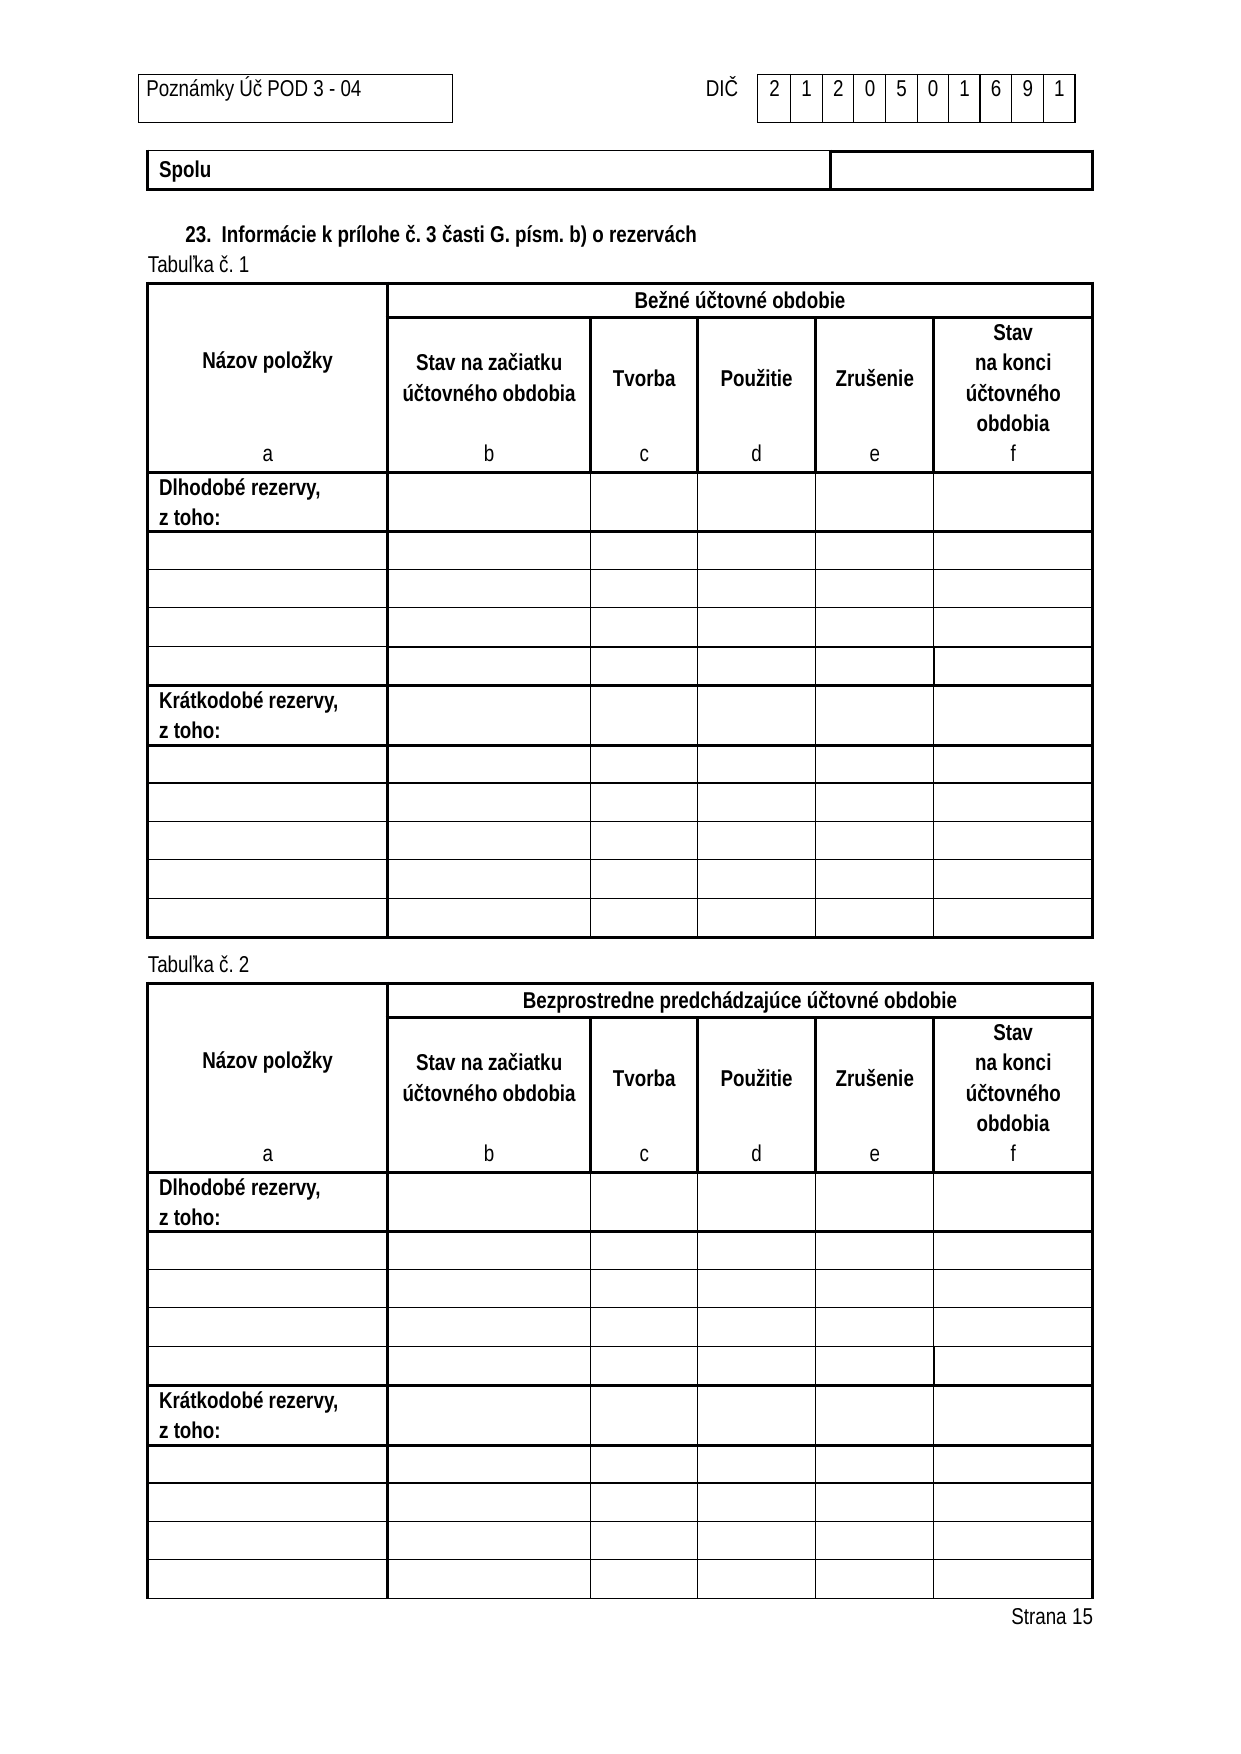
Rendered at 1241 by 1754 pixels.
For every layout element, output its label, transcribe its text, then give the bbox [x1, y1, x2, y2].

table_cell f [935, 436, 1091, 471]
table_cell b [389, 1136, 589, 1171]
table_cell [816, 1347, 933, 1384]
table_cell [816, 570, 933, 607]
table_cell [149, 860, 386, 897]
table_cell [389, 474, 590, 530]
table_cell [591, 570, 697, 607]
table_cell Zrušenie [817, 319, 932, 436]
table_cell [698, 1447, 815, 1482]
table_cell [698, 860, 815, 897]
table_cell [591, 860, 697, 897]
table_cell Stav na konci účtovného obdobia [935, 1019, 1091, 1136]
table_cell [389, 533, 590, 569]
table_cell [816, 608, 933, 646]
table_cell [591, 1308, 697, 1346]
table_cell [934, 822, 1091, 859]
table_cell [389, 1560, 590, 1597]
text Tabuľka č. 2 [148, 951, 1093, 978]
table_cell [389, 1522, 590, 1559]
table_cell [935, 648, 1091, 684]
table_cell [389, 822, 590, 859]
table_cell [934, 1387, 1091, 1444]
table_cell Stav na začiatku účtovného obdobia [389, 319, 589, 436]
table_cell [816, 1308, 933, 1346]
table_cell e [817, 436, 932, 471]
table_cell [149, 1233, 386, 1269]
table_cell [698, 1233, 815, 1269]
table_cell [389, 860, 590, 897]
table_cell [389, 747, 590, 782]
table_cell [816, 1174, 933, 1230]
table_cell [934, 860, 1091, 897]
table_cell Tvorba [592, 319, 696, 436]
table_cell [698, 533, 815, 569]
table_cell [698, 1484, 815, 1521]
table_cell [389, 570, 590, 607]
table_cell [816, 860, 933, 897]
table_cell [149, 1447, 386, 1482]
table_cell [698, 608, 815, 646]
table_cell [934, 533, 1091, 569]
table_cell [698, 570, 815, 607]
table_cell [591, 1560, 697, 1597]
table_cell [149, 1560, 386, 1597]
table_cell [698, 1174, 815, 1230]
table_cell [389, 1233, 590, 1269]
table_cell a [149, 1136, 386, 1171]
table_cell [816, 474, 933, 530]
table_cell [389, 648, 590, 684]
table_cell [934, 1233, 1091, 1269]
table_cell [149, 608, 386, 646]
table_cell [389, 1387, 590, 1444]
table_header Bežné účtovné obdobie [389, 285, 1091, 316]
table_cell Krátkodobé rezervy, z toho: [149, 1387, 386, 1444]
table_cell [934, 1484, 1091, 1521]
table_cell [698, 687, 815, 744]
table_cell [591, 1387, 697, 1444]
table_cell c [592, 1136, 696, 1171]
table_header Názov položky [149, 985, 386, 1136]
table_cell [934, 1522, 1091, 1559]
table_cell [934, 1560, 1091, 1597]
table_cell [698, 747, 815, 782]
table_cell [149, 533, 386, 569]
table_cell [591, 1233, 697, 1269]
table_cell [816, 648, 933, 684]
table_cell [389, 687, 590, 744]
table_cell [698, 474, 815, 530]
table_cell Stav na začiatku účtovného obdobia [389, 1019, 589, 1136]
table_cell [698, 648, 815, 684]
table_cell [698, 899, 815, 936]
table_cell [389, 784, 590, 821]
table_cell f [935, 1136, 1091, 1171]
table_cell [816, 1387, 933, 1444]
table_cell [698, 1270, 815, 1307]
table_cell [591, 784, 697, 821]
table_cell [816, 1560, 933, 1597]
table_cell [816, 1447, 933, 1482]
table_cell Stav na konci účtovného obdobia [935, 319, 1091, 436]
table_cell [935, 1347, 1091, 1384]
table_cell [698, 1522, 815, 1559]
table_cell d [699, 436, 814, 471]
table_cell [149, 747, 386, 782]
table_cell [591, 648, 697, 684]
table_cell [816, 1270, 933, 1307]
table_cell [149, 1347, 386, 1384]
table_cell [591, 1270, 697, 1307]
table_cell Krátkodobé rezervy, z toho: [149, 687, 386, 744]
table_cell [934, 784, 1091, 821]
table_cell e [817, 1136, 932, 1171]
table_cell [698, 822, 815, 859]
table_cell Dlhodobé rezervy, z toho: [149, 474, 386, 530]
table_cell [591, 608, 697, 646]
table_cell [816, 687, 933, 744]
table_cell [389, 608, 590, 646]
table_cell [149, 1308, 386, 1346]
title Informácie k prílohe č. 3 časti G. písm. b) o rezervách [185, 221, 1093, 248]
table_cell [816, 747, 933, 782]
table_cell [934, 1174, 1091, 1230]
table_cell [389, 1447, 590, 1482]
table_cell [591, 1522, 697, 1559]
table_cell [389, 1270, 590, 1307]
table_cell b [389, 436, 589, 471]
table_cell [591, 1174, 697, 1230]
table_cell Použitie [699, 1019, 814, 1136]
table_cell [149, 647, 386, 684]
table_cell [816, 1484, 933, 1521]
table_cell [389, 899, 590, 936]
table_cell d [699, 1136, 814, 1171]
table_cell [934, 747, 1091, 782]
table_cell Spolu [149, 151, 829, 188]
table_header Názov položky [149, 285, 386, 436]
table_cell c [592, 436, 696, 471]
table_cell [934, 474, 1091, 530]
table_cell [149, 1522, 386, 1559]
table_cell [389, 1484, 590, 1521]
table_cell [934, 570, 1091, 607]
table_cell [816, 1522, 933, 1559]
table_cell [698, 784, 815, 821]
table_cell [389, 1347, 590, 1384]
table_cell [591, 747, 697, 782]
table_cell [934, 687, 1091, 744]
table_cell [591, 899, 697, 936]
table_cell [934, 1308, 1091, 1346]
table_cell [816, 533, 933, 569]
table_cell [832, 153, 1091, 188]
table_cell [698, 1560, 815, 1597]
table_cell [816, 899, 933, 936]
table_cell [149, 822, 386, 859]
table_cell [591, 1447, 697, 1482]
table_cell [591, 1484, 697, 1521]
table_cell [934, 608, 1091, 646]
table_cell [591, 687, 697, 744]
table_cell [149, 784, 386, 821]
table_cell a [149, 436, 386, 471]
table_cell [591, 822, 697, 859]
table_cell [389, 1174, 590, 1230]
table_cell [816, 784, 933, 821]
table_cell [698, 1347, 815, 1384]
table_cell [389, 1308, 590, 1346]
table_cell [934, 1447, 1091, 1482]
table_cell [591, 1347, 697, 1384]
table_cell [934, 899, 1091, 936]
table_cell [149, 899, 386, 936]
text Tabuľka č. 1 [148, 251, 1093, 278]
table_cell Použitie [699, 319, 814, 436]
table_cell [698, 1387, 815, 1444]
table_cell Zrušenie [817, 1019, 932, 1136]
table_cell [591, 533, 697, 569]
table_header Bezprostredne predchádzajúce účtovné obdobie [389, 985, 1091, 1016]
table_cell Dlhodobé rezervy, z toho: [149, 1174, 386, 1230]
table_cell [149, 570, 386, 607]
table_cell [698, 1308, 815, 1346]
table_cell [591, 474, 697, 530]
table_cell [816, 822, 933, 859]
table_cell [816, 1233, 933, 1269]
table_cell [934, 1270, 1091, 1307]
table_cell [149, 1270, 386, 1307]
table_cell [149, 1484, 386, 1521]
table_cell Tvorba [592, 1019, 696, 1136]
